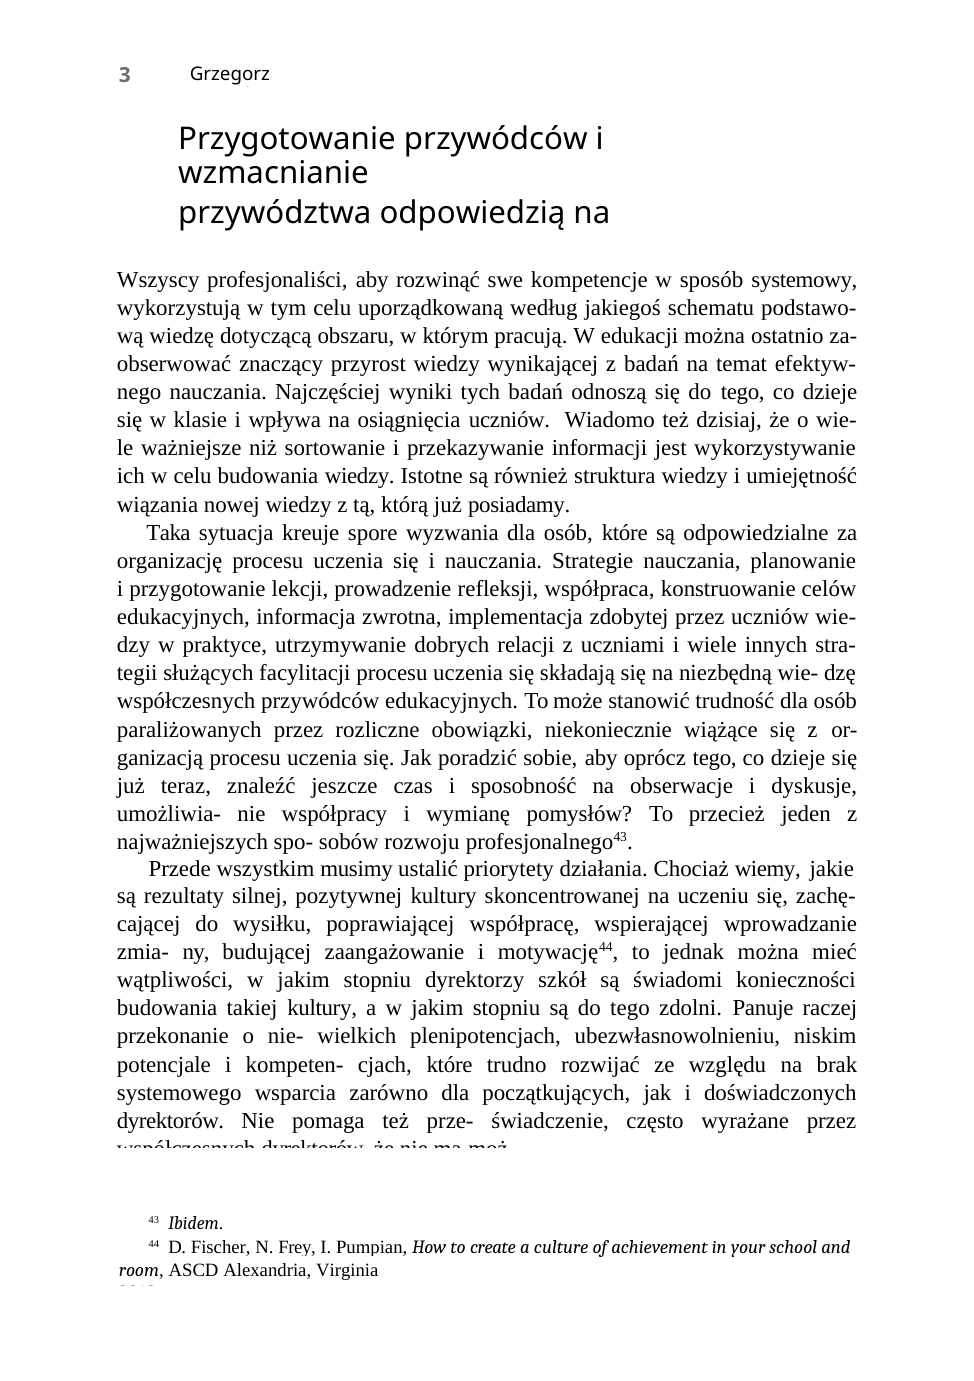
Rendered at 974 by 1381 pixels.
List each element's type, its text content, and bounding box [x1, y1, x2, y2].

text Przygotowanie przywódców i wzmacnianie [178, 123, 751, 190]
text 43 [148, 1214, 161, 1226]
text 32 [119, 69, 126, 80]
text D. Fischer, N. Frey, I. Pumpian, How to create a culture of achievement in your school and class- [168, 1236, 859, 1262]
text room, ASCD Alexandria, Virginia 2012. [119, 1259, 418, 1286]
text Przede wszystkim musimy ustalić priorytety działania. Chociaż wiemy, jakie [148, 856, 859, 881]
text Ibidem. [168, 1212, 226, 1232]
text Taka sytuacja kreuje spore wyzwania dla osób, które są odpowiedzialne za organizację procesu uczenia się i nauczania. Strategie nauczania, planowanie i przygotowanie lekcji, prowadzenie refleksji, współpraca, konstruowanie celów edukacyjnych, informacja zwrotna, implementacja zdobytej przez uczniów wie- dzy w praktyce, utrzymywanie dobrych relacji z uczniami i wiele innych stra- tegii służących facylitacji procesu uczenia się składają się na niezbędną wie- dzę współczesnych przywódców edukacyjnych. To może stanowić trudność dla osób paraliżowanych przez rozliczne obowiązki, niekoniecznie wiążące się z or- ganizacją procesu uczenia się. Jak poradzić sobie, aby oprócz tego, co dzieje się już teraz, znaleźć jeszcze czas i sposobność na obserwacje i dyskusje, umożliwia- nie współpracy i wymianę pomysłów? To przecież jeden z najważniejszych spo- sobów rozwoju profesjonalnego43. [117, 519, 857, 854]
text 32 [119, 64, 141, 89]
text Grzegorz Mazurkiewicz [189, 64, 372, 87]
text są rezultaty silnej, pozytywnej kultury skoncentrowanej na uczeniu się, zachę- cającej do wysiłku, poprawiającej współpracę, wspierającej wprowadzanie zmia- ny, budującej zaangażowanie i motywację44, to jednak można mieć wątpliwości, w jakim stopniu dyrektorzy szkół są świadomi konieczności budowania takiej kultury, a w jakim stopniu są do tego zdolni. Panuje raczej przekonanie o nie- wielkich plenipotencjach, ubezwłasnowolnieniu, niskim potencjale i kompeten- cjach, które trudno rozwijać ze względu na brak systemowego wsparcia zarówno dla początkujących, jak i doświadczonych dyrektorów. Nie pomaga też prze- świadczenie, często wyrażane przez współczesnych dyrektorów, że nie ma moż- [117, 882, 857, 1148]
text przywództwa odpowiedzią na najtrudniejsze wyzwania [178, 190, 751, 233]
text Wszyscy profesjonaliści, aby rozwinąć swe kompetencje w sposób systemowy, wykorzystują w tym celu uporządkowaną według jakiegoś schematu podstawo- wą wiedzę dotyczącą obszaru, w którym pracują. W edukacji można ostatnio za- obserwować znaczący przyrost wiedzy wynikającej z badań na temat efektyw- nego nauczania. Najczęściej wyniki tych badań odnoszą się do tego, co dzieje się w klasie i wpływa na osiągnięcia uczniów. Wiadomo też dzisiaj, że o wie- le ważniejsze niż sortowanie i przekazywanie informacji jest wykorzystywanie ich w celu budowania wiedzy. Istotne są również struktura wiedzy i umiejętność wiązania nowej wiedzy z tą, którą już posiadamy. [117, 266, 857, 517]
text 44 [148, 1237, 161, 1249]
